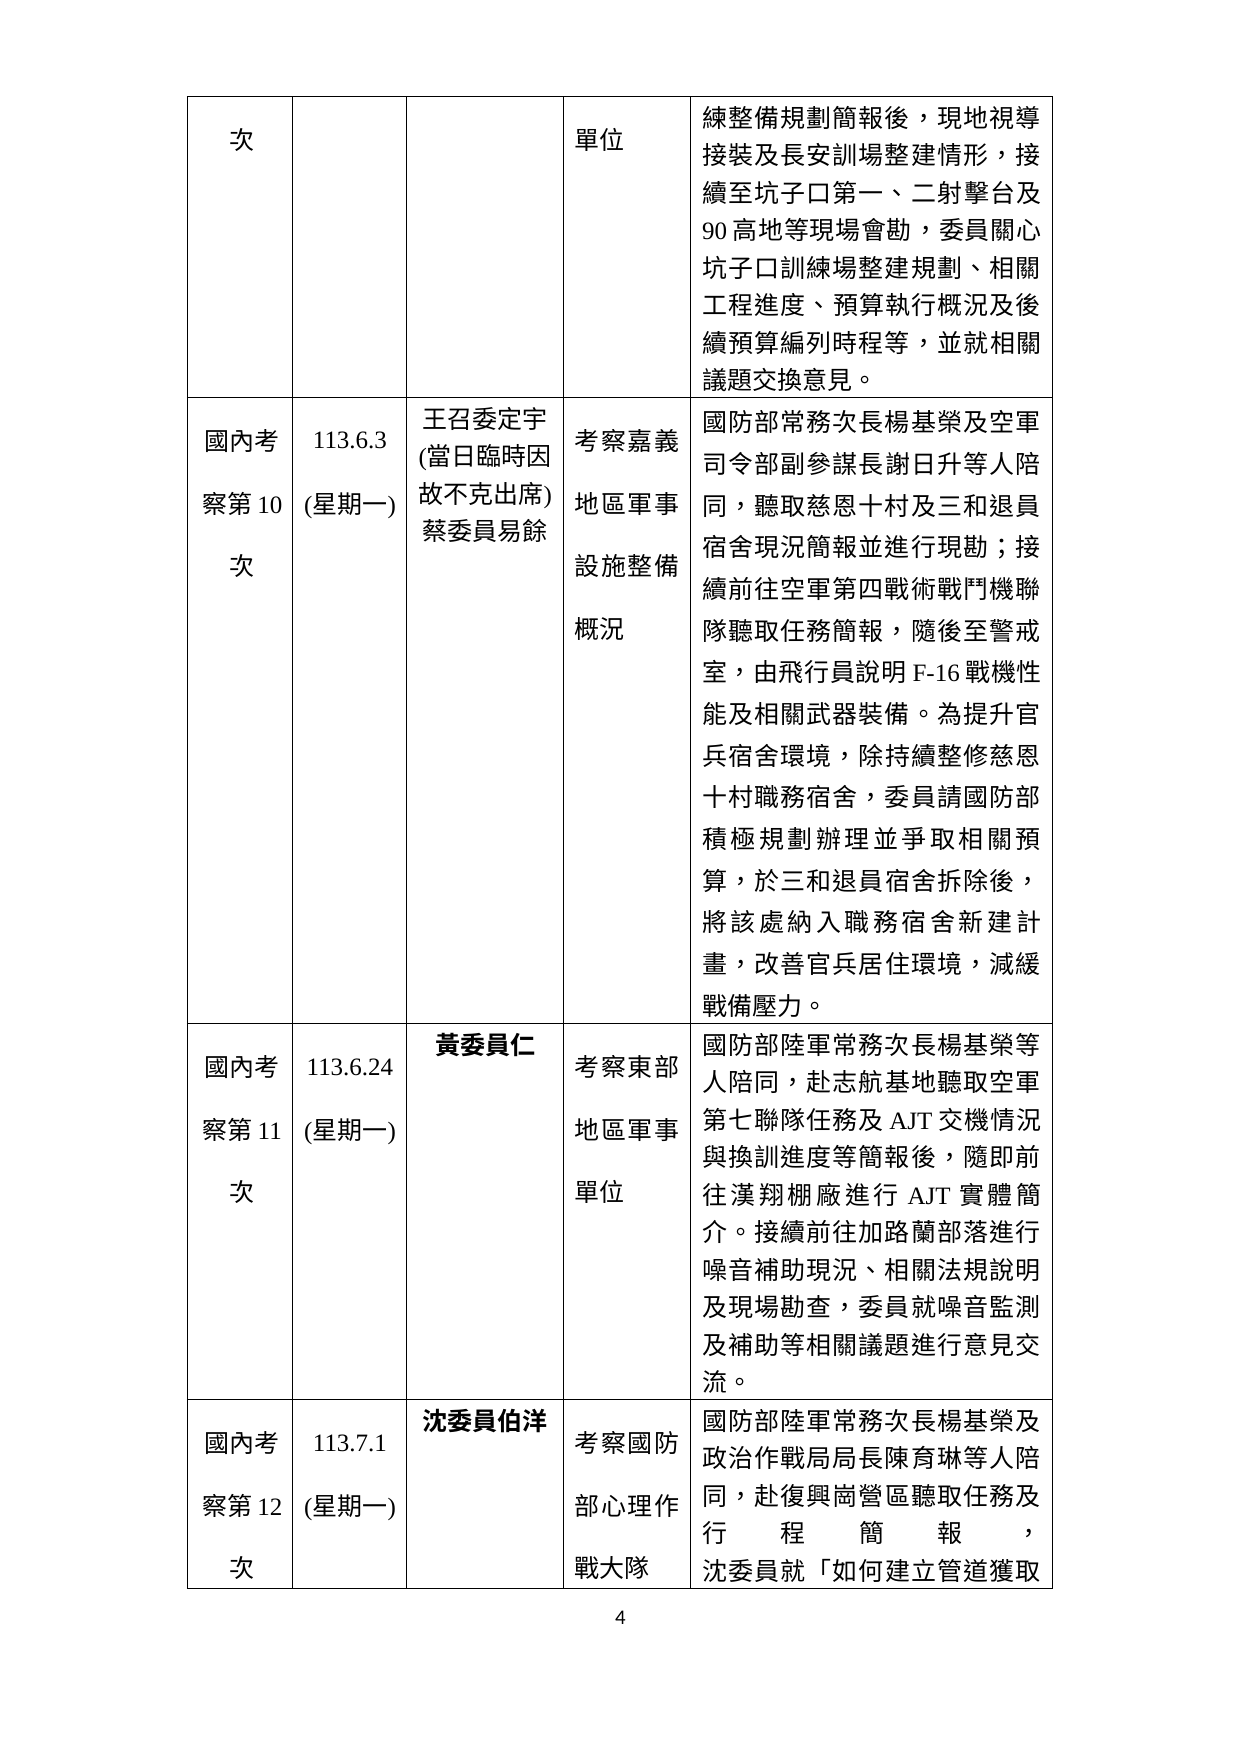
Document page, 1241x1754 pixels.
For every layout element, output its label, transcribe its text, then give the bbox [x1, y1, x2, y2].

table_cell 練整備規劃簡報後，現地視導接裝及長安訓場整建情形，接續至坑子口第一、二射擊台及90高地等現場會勘，委員關心坑子口訓練場整建規劃、相關工程進度、預算執行概況及後續預算編列時程等，並就相關議題交換意見。 [691, 97, 1052, 397]
table_cell 沈委員伯洋 [407, 1400, 563, 1588]
table_cell 次 [188, 97, 292, 397]
table_cell 國防部陸軍常務次長楊基榮等人陪同，赴志航基地聽取空軍第七聯隊任務及AJT交機情況與換訓進度等簡報後，隨即前往漢翔棚廠進行AJT實體簡介。接續前往加路蘭部落進行噪音補助現況、相關法規說明及現場勘查，委員就噪音監測及補助等相關議題進行意見交流。 [691, 1024, 1052, 1399]
table_cell 國內考察第10次 [188, 398, 292, 1023]
table_cell 黃委員仁 [407, 1024, 563, 1399]
table_cell 國防部常務次長楊基榮及空軍司令部副參謀長謝日升等人陪同，聽取慈恩十村及三和退員宿舍現況簡報並進行現勘；接續前往空軍第四戰術戰鬥機聯隊聽取任務簡報，隨後至警戒室，由飛行員說明F-16戰機性能及相關武器裝備。為提升官兵宿舍環境，除持續整修慈恩十村職務宿舍，委員請國防部積極規劃辦理並爭取相關預算，於三和退員宿舍拆除後，將該處納入職務宿舍新建計畫，改善官兵居住環境，減緩戰備壓力。 [691, 398, 1052, 1023]
table_cell [293, 97, 406, 397]
table_cell 國內考察第11次 [188, 1024, 292, 1399]
table_cell 單位 [564, 97, 690, 397]
table_cell 113.6.3 (星期一) [293, 398, 406, 1023]
table_cell 考察東部地區軍事單位 [564, 1024, 690, 1399]
table_cell 國防部陸軍常務次長楊基榮及政治作戰局局長陳育琳等人陪同，赴復興崗營區聽取任務及行程簡報， 沈委員就「如何建立管道獲取 [691, 1400, 1052, 1588]
table_cell 考察國防部心理作戰大隊 [564, 1400, 690, 1588]
table_cell 國內考察第12次 [188, 1400, 292, 1588]
table_cell 113.6.24 (星期一) [293, 1024, 406, 1399]
table_cell [407, 97, 563, 397]
table_cell 考察嘉義地區軍事設施整備概況 [564, 398, 690, 1023]
table_cell 王召委定宇(當日臨時因故不克出席) 蔡委員易餘 [407, 398, 563, 1023]
table_cell 113.7.1 (星期一) [293, 1400, 406, 1588]
